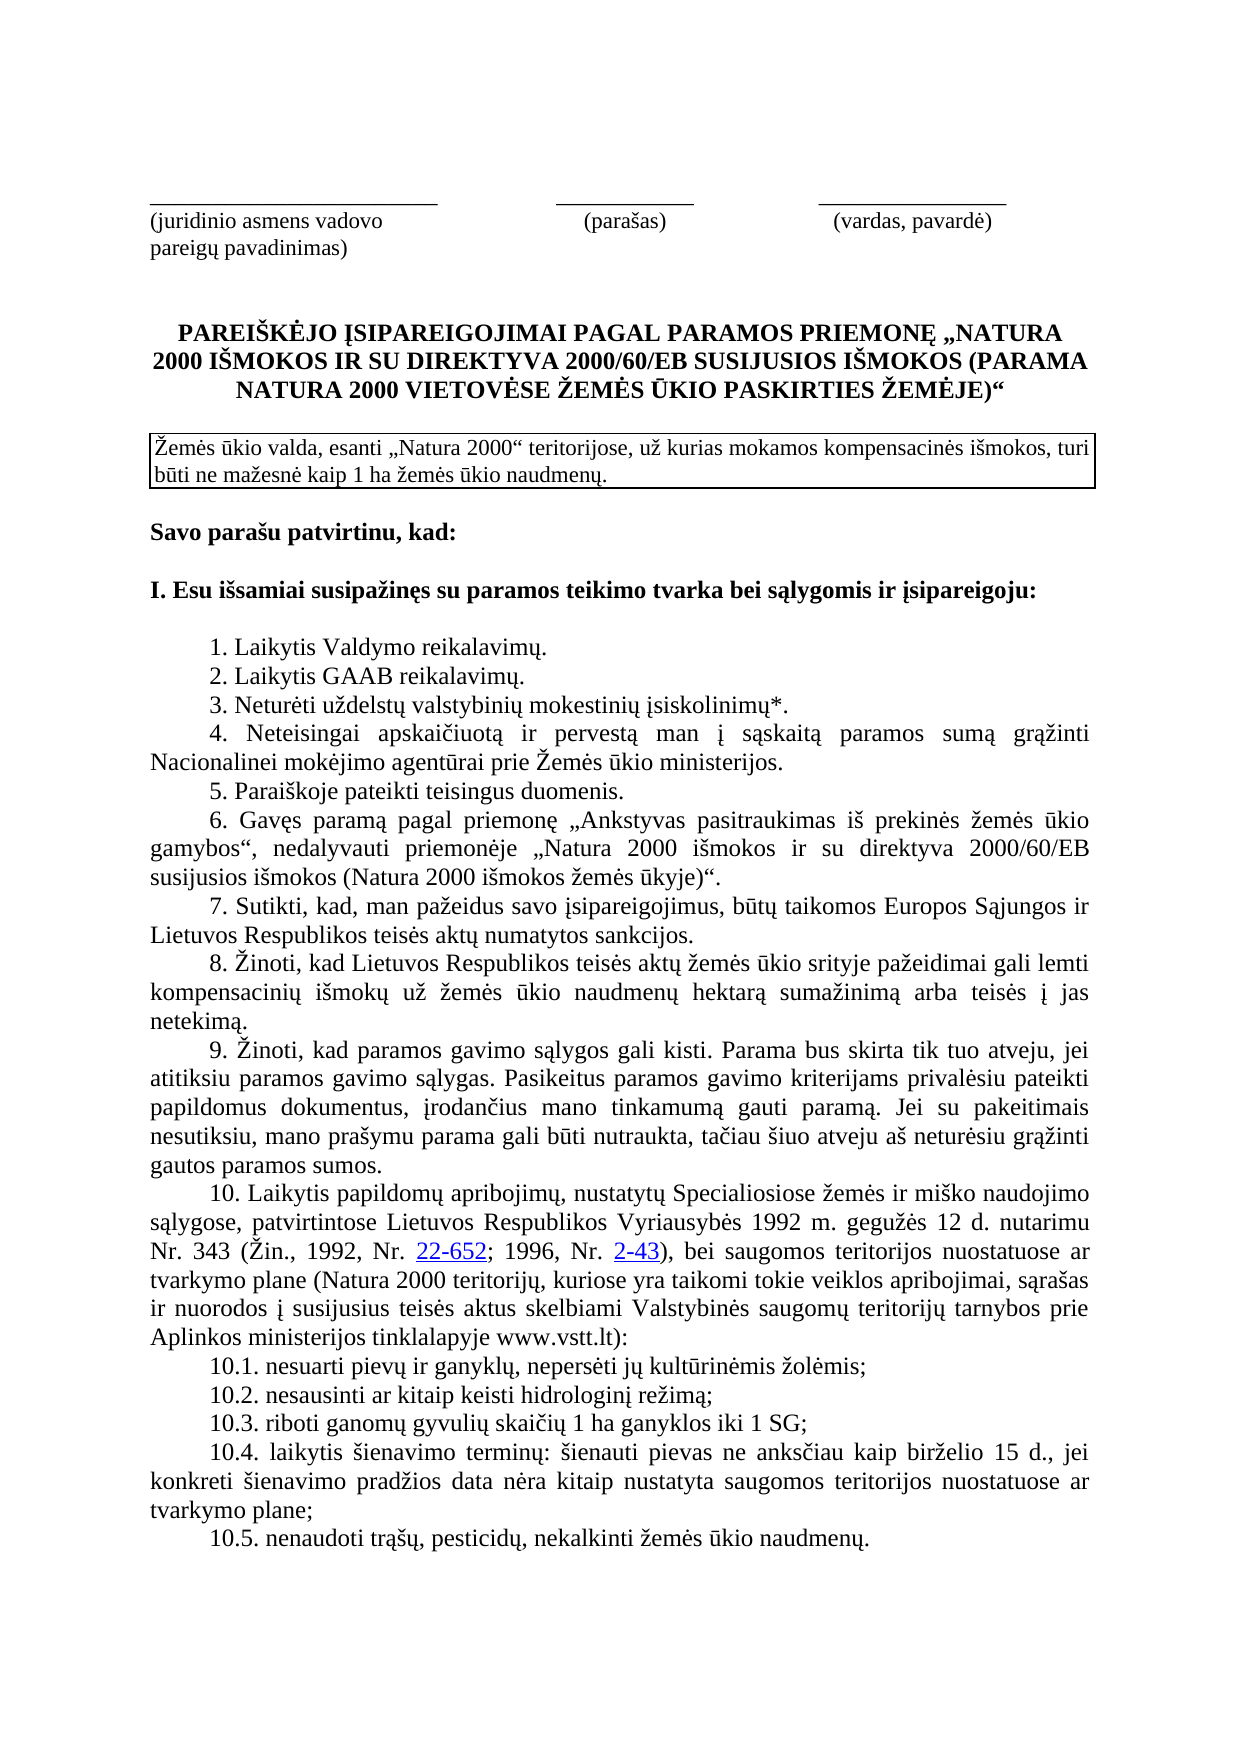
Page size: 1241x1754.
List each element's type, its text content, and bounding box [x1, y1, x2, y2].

text 8. Žinoti, kad Lietuvos Respublikos teisės aktų žemės ūkio srityje pažeidimai gali lemti kompensacinių išmokų už žemės ūkio naudmenų hektarą sumažinimą arba teisės į jas netekimą. [150, 948, 1091, 1035]
text 2. Laikytis GAAB reikalavimų. [150, 661, 1091, 690]
text 6. Gavęs paramą pagal priemonę „Ankstyvas pasitraukimas iš prekinės žemės ūkio gamybos“, nedalyvauti priemonėje „Natura 2000 išmokos ir su direktyva 2000/60/EB susijusios išmokos (Natura 2000 išmokos žemės ūkyje)“. [150, 805, 1091, 891]
text 10.3. riboti ganomų gyvulių skaičių 1 ha ganyklos iki 1 SG; [150, 1408, 1091, 1437]
text PAREIŠKĖJO ĮSIPAREIGOJIMAI PAGAL PARAMOS PRIEMONĘ „NATURA 2000 IŠMOKOS IR SU DIREKTYVA 2000/60/EB SUSIJUSIOS IŠMOKOS (PARAMA NATURA 2000 VIETOVĖSE ŽEMĖS ŪKIO PASKIRTIES ŽEMĖJE)“ [150, 318, 1091, 404]
table_header Žemės ūkio valda, esanti „Natura 2000“ teritorijose, už kurias mokamos kompensacinės išmokos, turi būti ne mažesnė kaip 1 ha žemės ūkio naudmenų. [151, 434, 1094, 487]
text 9. Žinoti, kad paramos gavimo sąlygos gali kisti. Parama bus skirta tik tuo atveju, jei atitiksiu paramos gavimo sąlygas. Pasikeitus paramos gavimo kriterijams privalėsiu pateikti papildomus dokumentus, įrodančius mano tinkamumą gauti paramą. Jei su pakeitimais nesutiksiu, mano prašymu parama gali būti nutraukta, tačiau šiuo atveju aš neturėsiu grąžinti gautos paramos sumos. [150, 1035, 1091, 1178]
text 4. Neteisingai apskaičiuotą ir pervestą man į sąskaitą paramos sumą grąžinti Nacionalinei mokėjimo agentūrai prie Žemės ūkio ministerijos. [150, 718, 1091, 776]
text 10.4. laikytis šienavimo terminų: šienauti pievas ne anksčiau kaip birželio 15 d., jei konkreti šienavimo pradžios data nėra kitaip nustatyta saugomos teritorijos nuostatuose ar tvarkymo plane; [150, 1437, 1091, 1523]
text Savo parašu patvirtinu, kad: [150, 517, 1091, 546]
text 1. Laikytis Valdymo reikalavimų. [150, 632, 1091, 661]
text pareigų pavadinimas) [150, 234, 1091, 260]
text I. Esu išsamiai susipažinęs su paramos teikimo tvarka bei sąlygomis ir įsipareigoju: [150, 575, 1091, 603]
text 7. Sutikti, kad, man pažeidus savo įsipareigojimus, būtų taikomos Europos Sąjungos ir Lietuvos Respublikos teisės aktų numatytos sankcijos. [150, 891, 1091, 948]
text (juridinio asmens vadovo (parašas) (vardas, pavardė) [150, 207, 1091, 234]
text 10.5. nenaudoti trąšų, pesticidų, nekalkinti žemės ūkio naudmenų. [150, 1523, 1091, 1552]
text 3. Neturėti uždelstų valstybinių mokestinių įsiskolinimų*. [150, 690, 1091, 718]
text 10. Laikytis papildomų apribojimų, nustatytų Specialiosiose žemės ir miško naudojimo sąlygose, patvirtintose Lietuvos Respublikos Vyriausybės 1992 m. gegužės 12 d. nutarimu Nr. 343 (Žin., 1992, Nr. 22-652; 1996, Nr. 2-43), bei saugomos teritorijos nuostatuose ar tvarkymo plane (Natura 2000 teritorijų, kuriose yra taikomi tokie veiklos apribojimai, sąrašas ir nuorodos į susijusius teisės aktus skelbiami Valstybinės saugomų teritorijų tarnybos prie Aplinkos ministerijos tinklalapyje www.vstt.lt): [150, 1178, 1091, 1351]
text _______________________ ___________ _______________ [150, 179, 1091, 207]
text 10.1. nesuarti pievų ir ganyklų, nepersėti jų kultūrinėmis žolėmis; [150, 1351, 1091, 1380]
text 5. Paraiškoje pateikti teisingus duomenis. [150, 776, 1091, 805]
text 10.2. nesausinti ar kitaip keisti hidrologinį režimą; [150, 1380, 1091, 1408]
